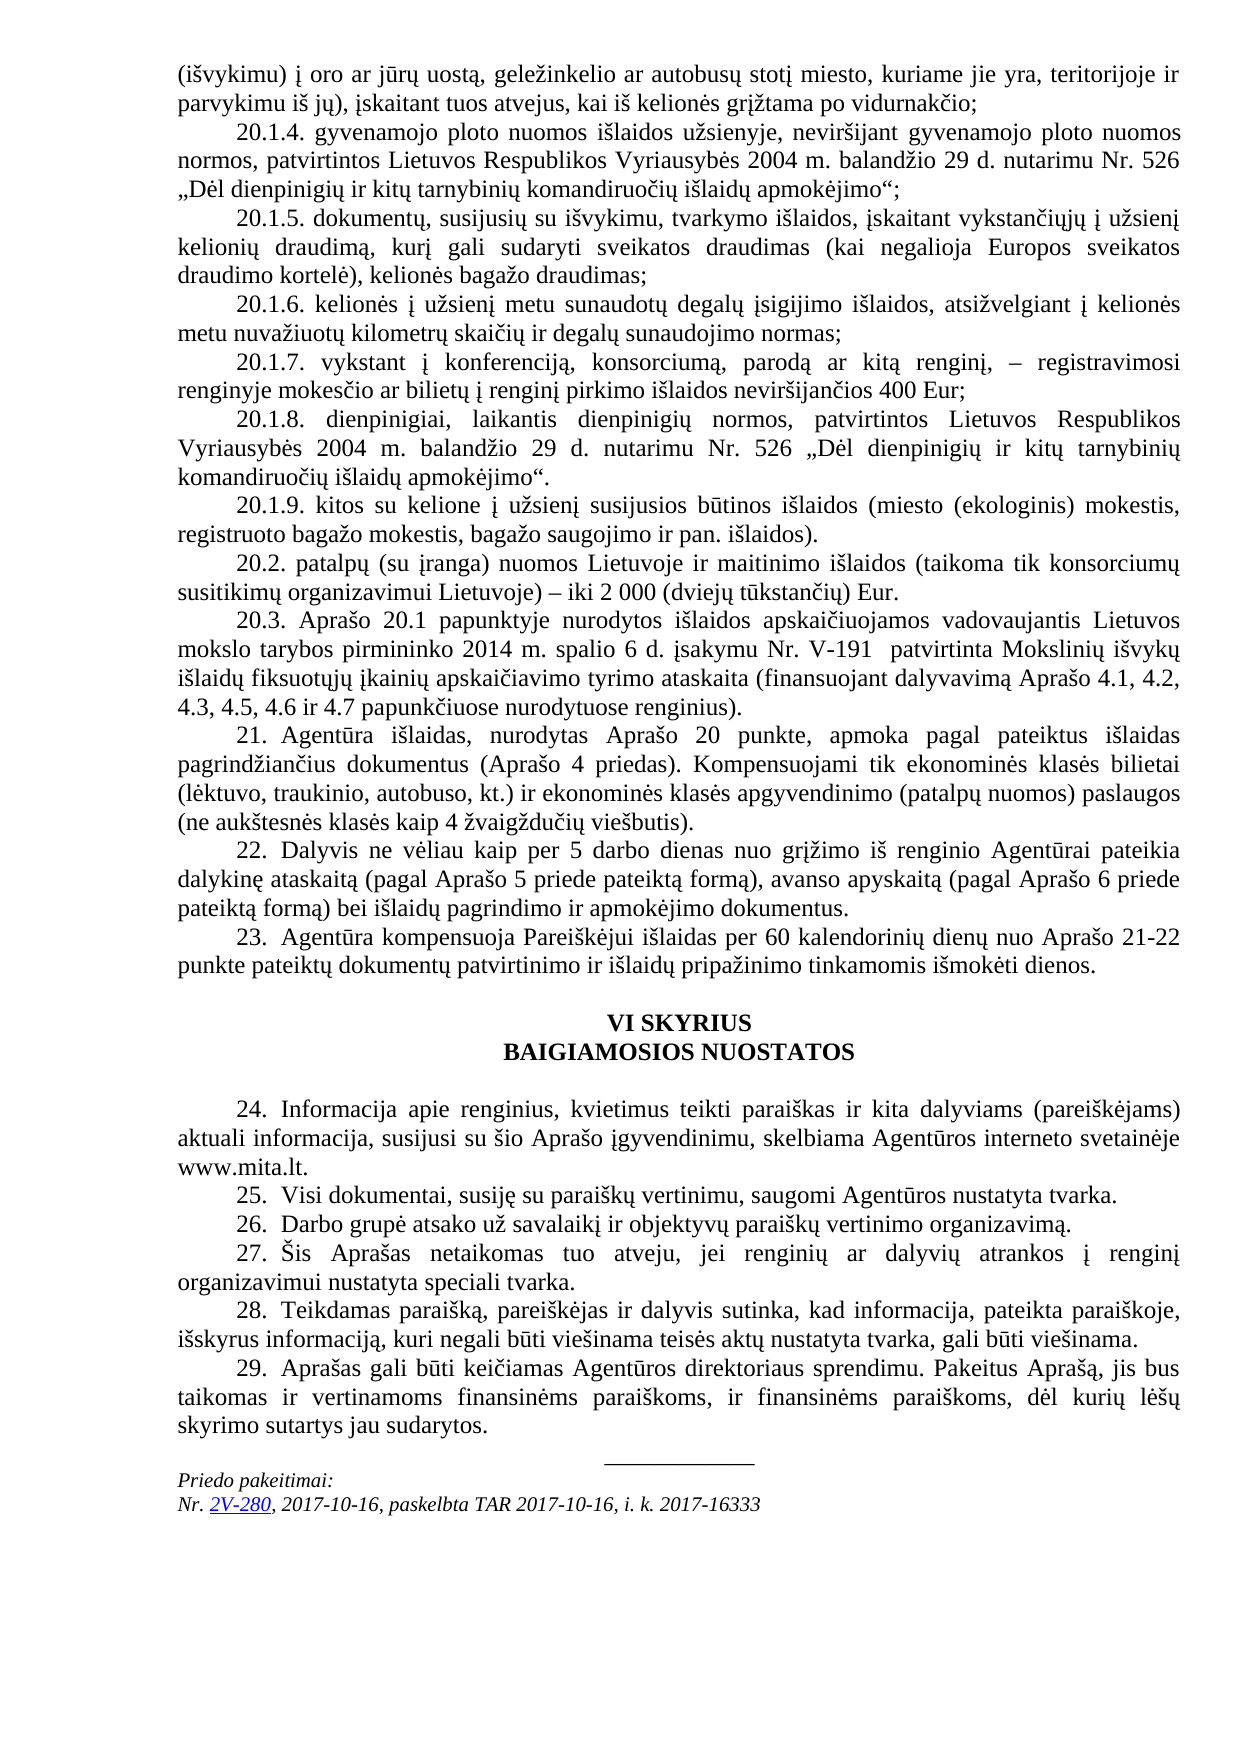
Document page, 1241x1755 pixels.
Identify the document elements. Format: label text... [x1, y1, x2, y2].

text 22. Dalyvis ne vėliau kaip per 5 darbo dienas nuo grįžimo iš renginio Agentūrai pateikia dalykinę ataskaitą (pagal Aprašo 5 priede pateiktą formą), avanso apyskaitą (pagal Aprašo 6 priede pateiktą formą) bei išlaidų pagrindimo ir apmokėjimo dokumentus. [177, 835, 1181, 922]
text 21. Agentūra išlaidas, nurodytas Aprašo 20 punkte, apmoka pagal pateiktus išlaidas pagrindžiančius dokumentus (Aprašo 4 priedas). Kompensuojami tik ekonominės klasės bilietai (lėktuvo, traukinio, autobuso, kt.) ir ekonominės klasės apgyvendinimo (patalpų nuomos) paslaugos (ne aukštesnės klasės kaip 4 žvaigždučių viešbutis). [177, 720, 1181, 835]
text 20.1.8. dienpinigiai, laikantis dienpinigių normos, patvirtintos Lietuvos Respublikos Vyriausybės 2004 m. balandžio 29 d. nutarimu Nr. 526 „Dėl dienpinigių ir kitų tarnybinių komandiruočių išlaidų apmokėjimo“. [177, 404, 1181, 490]
text 20.1.5. dokumentų, susijusių su išvykimu, tvarkymo išlaidos, įskaitant vykstančiųjų į užsienį kelionių draudimą, kurį gali sudaryti sveikatos draudimas (kai negalioja Europos sveikatos draudimo kortelė), kelionės bagažo draudimas; [177, 203, 1181, 289]
text 23. Agentūra kompensuoja Pareiškėjui išlaidas per 60 kalendorinių dienų nuo Aprašo 21-22 punkte pateiktų dokumentų patvirtinimo ir išlaidų pripažinimo tinkamomis išmokėti dienos. [177, 922, 1181, 979]
text 20.1.4. gyvenamojo ploto nuomos išlaidos užsienyje, neviršijant gyvenamojo ploto nuomos normos, patvirtintos Lietuvos Respublikos Vyriausybės 2004 m. balandžio 29 d. nutarimu Nr. 526 „Dėl dienpinigių ir kitų tarnybinių komandiruočių išlaidų apmokėjimo“; [177, 117, 1181, 203]
text 27. Šis Aprašas netaikomas tuo atveju, jei renginių ar dalyvių atrankos į renginį organizavimui nustatyta speciali tvarka. [177, 1238, 1181, 1295]
text Priedo pakeitimai: [177, 1468, 1181, 1492]
text 20.2. patalpų (su įranga) nuomos Lietuvoje ir maitinimo išlaidos (taikoma tik konsorciumų susitikimų organizavimui Lietuvoje) – iki 2 000 (dviejų tūkstančių) Eur. [177, 548, 1181, 605]
text BAIGIAMOSIOS NUOSTATOS [177, 1037, 1181, 1065]
text Nr. 2V-280, 2017-10-16, paskelbta TAR 2017-10-16, i. k. 2017-16333 [177, 1492, 1181, 1516]
text 20.1.7. vykstant į konferenciją, konsorciumą, parodą ar kitą renginį, – registravimosi renginyje mokesčio ar bilietų į renginį pirkimo išlaidos neviršijančios 400 Eur; [177, 347, 1181, 404]
text 28. Teikdamas paraišką, pareiškėjas ir dalyvis sutinka, kad informacija, pateikta paraiškoje, išskyrus informaciją, kuri negali būti viešinama teisės aktų nustatyta tvarka, gali būti viešinama. [177, 1295, 1181, 1353]
text (išvykimu) į oro ar jūrų uostą, geležinkelio ar autobusų stotį miesto, kuriame jie yra, teritorijoje ir parvykimu iš jų), įskaitant tuos atvejus, kai iš kelionės grįžtama po vidurnakčio; [177, 59, 1181, 117]
text 20.1.6. kelionės į užsienį metu sunaudotų degalų įsigijimo išlaidos, atsižvelgiant į kelionės metu nuvažiuotų kilometrų skaičių ir degalų sunaudojimo normas; [177, 289, 1181, 347]
text 29. Aprašas gali būti keičiamas Agentūros direktoriaus sprendimu. Pakeitus Aprašą, jis bus taikomas ir vertinamoms finansinėms paraiškoms, ir finansinėms paraiškoms, dėl kurių lėšų skyrimo sutartys jau sudarytos. [177, 1353, 1181, 1439]
text 25. Visi dokumentai, susiję su paraiškų vertinimu, saugomi Agentūros nustatyta tvarka. [177, 1180, 1181, 1209]
text 20.1.9. kitos su kelione į užsienį susijusios būtinos išlaidos (miesto (ekologinis) mokestis, registruoto bagažo mokestis, bagažo saugojimo ir pan. išlaidos). [177, 490, 1181, 548]
text ____________ [177, 1439, 1181, 1468]
text 24. Informacija apie renginius, kvietimus teikti paraiškas ir kita dalyviams (pareiškėjams) aktuali informacija, susijusi su šio Aprašo įgyvendinimu, skelbiama Agentūros interneto svetainėje www.mita.lt. [177, 1094, 1181, 1180]
text VI SKYRIUS [177, 1008, 1181, 1037]
text 26. Darbo grupė atsako už savalaikį ir objektyvų paraiškų vertinimo organizavimą. [177, 1209, 1181, 1238]
text 20.3. Aprašo 20.1 papunktyje nurodytos išlaidos apskaičiuojamos vadovaujantis Lietuvos mokslo tarybos pirmininko 2014 m. spalio 6 d. įsakymu Nr. V-191 patvirtinta Mokslinių išvykų išlaidų fiksuotųjų įkainių apskaičiavimo tyrimo ataskaita (finansuojant dalyvavimą Aprašo 4.1, 4.2, 4.3, 4.5, 4.6 ir 4.7 papunkčiuose nurodytuose renginius). [177, 605, 1181, 720]
